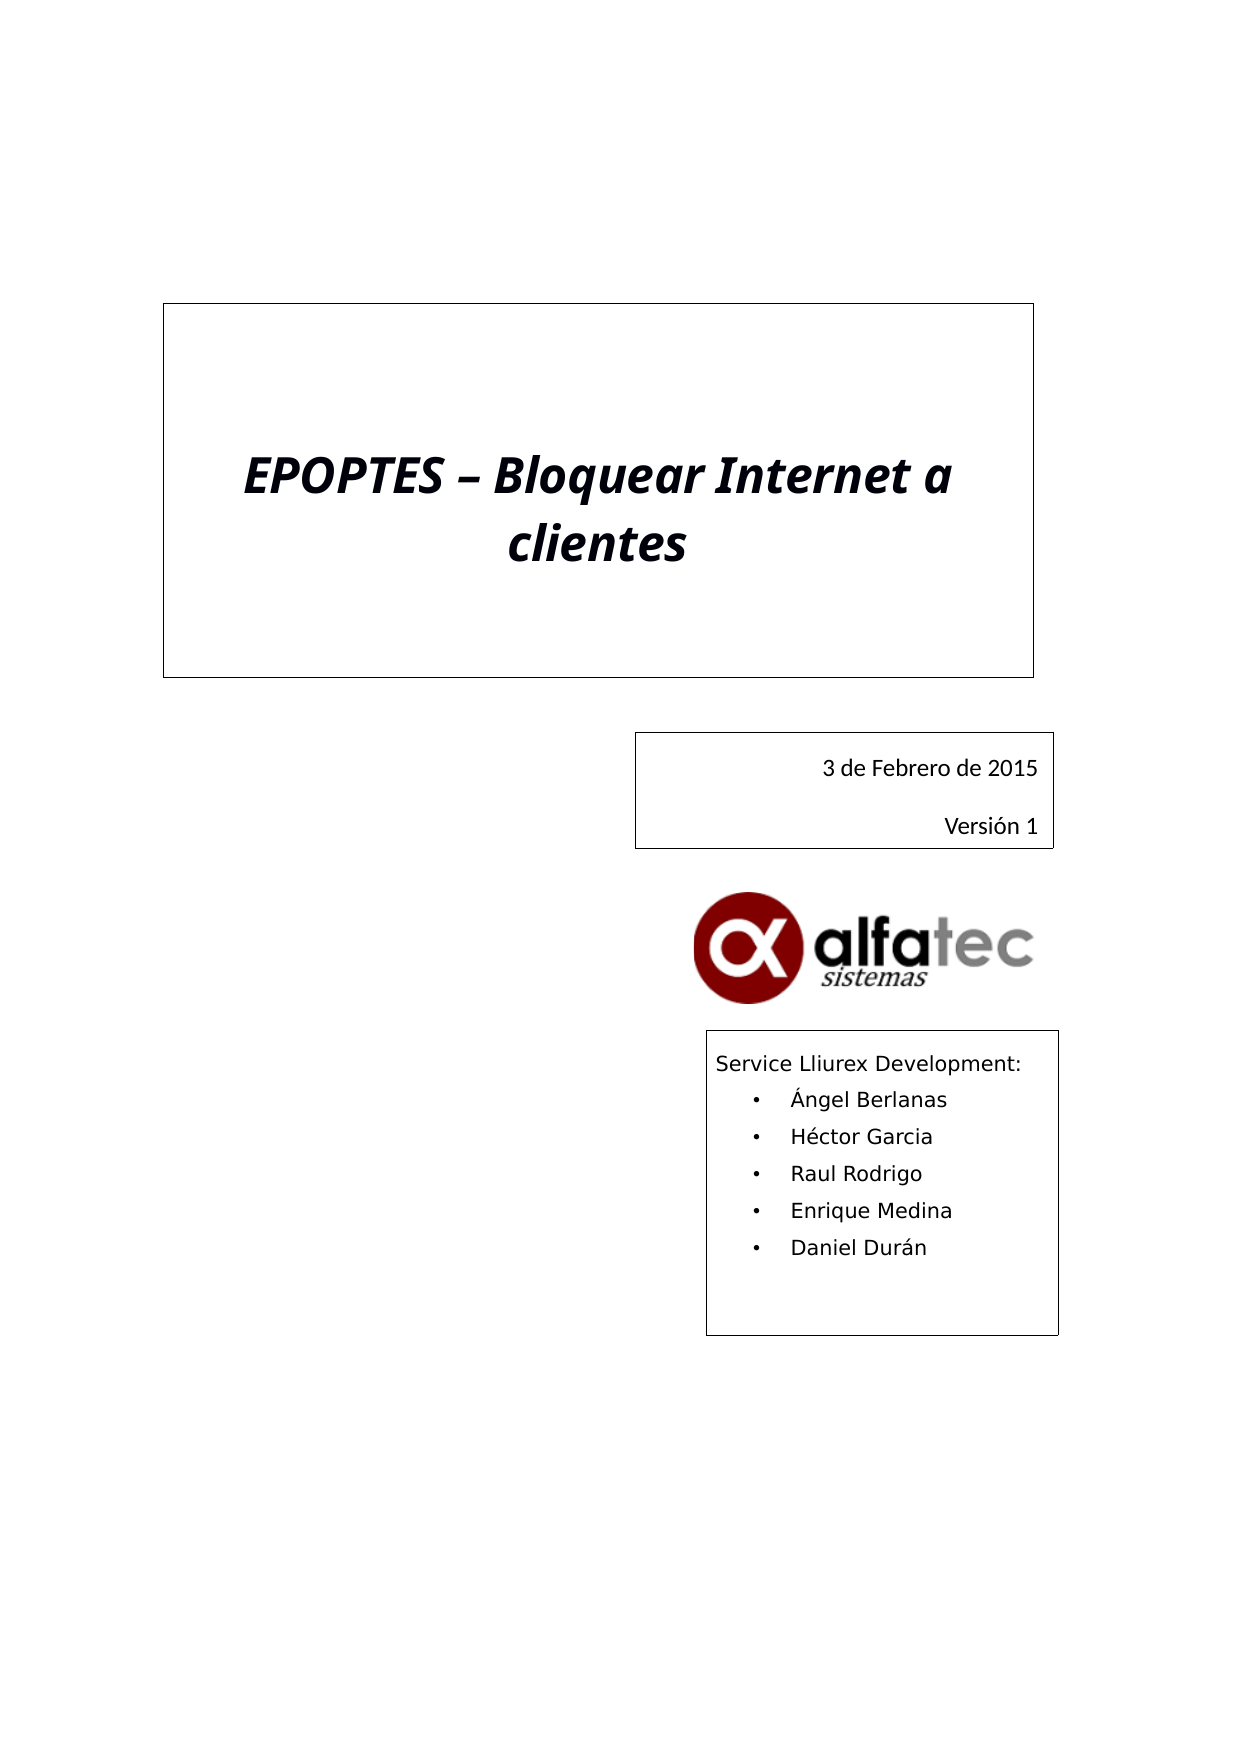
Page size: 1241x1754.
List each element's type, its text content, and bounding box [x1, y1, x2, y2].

list Raul Rodrigo [753, 1162, 1049, 1186]
list Héctor Garcia [753, 1125, 1049, 1149]
text Service Lliurex Development: [715, 1052, 1049, 1076]
list Enrique Medina [753, 1199, 1049, 1223]
list Ángel Berlanas [753, 1088, 1049, 1113]
list Daniel Durán [753, 1236, 1049, 1260]
text EPOPTES – Bloquear Internet a clientes [164, 440, 1033, 576]
text Versión 1 [650, 810, 1038, 841]
text 3 de Febrero de 2015 [650, 752, 1038, 782]
picture [693, 892, 1037, 1004]
